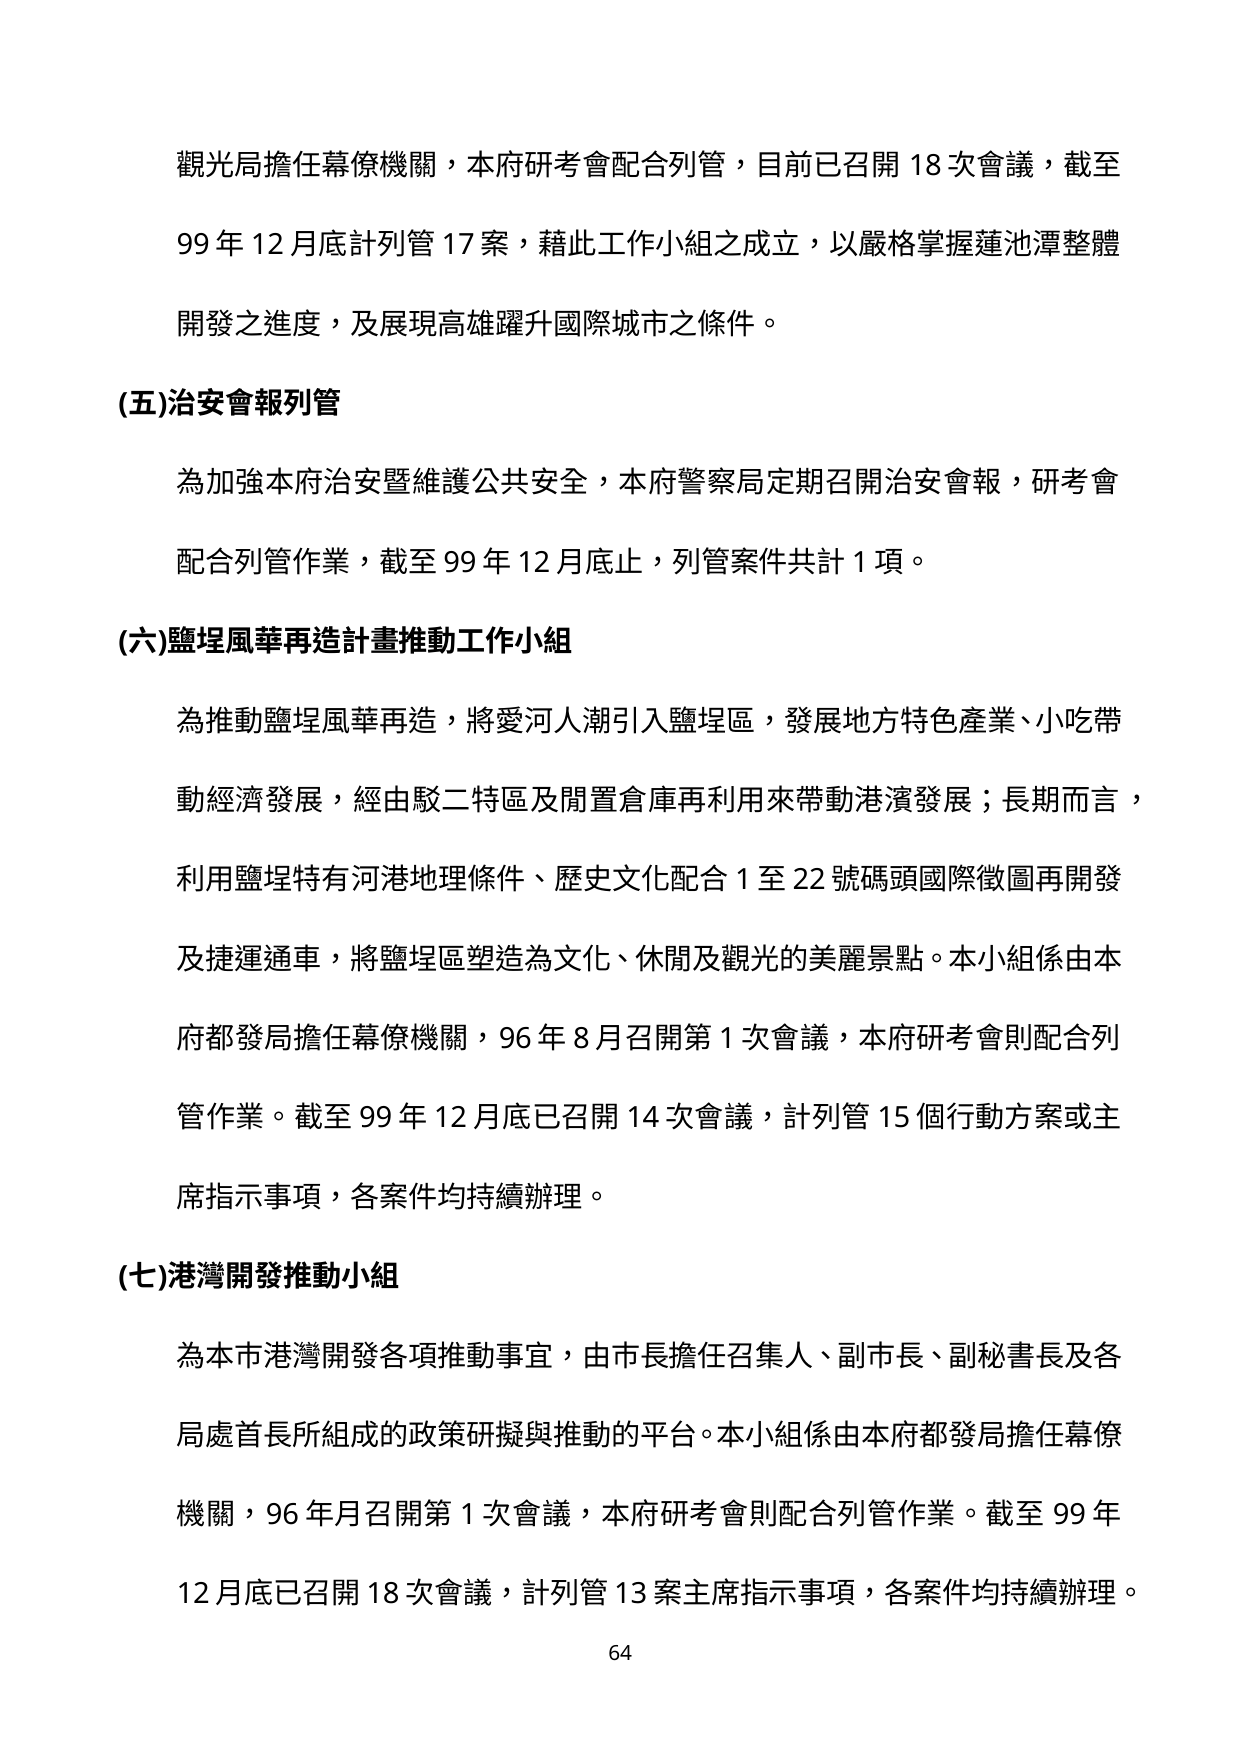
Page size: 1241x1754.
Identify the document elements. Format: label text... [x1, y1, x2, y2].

text 為加強本府治安暨維護公共安全，本府警察局定期召開治安會報，研考會配合列管作業，截至99年12月底止，列管案件共計1項。 [176, 440, 1122, 599]
text (五)治安會報列管 [118, 361, 1122, 440]
text (七)港灣開發推動小組 [118, 1234, 1122, 1313]
text 為本巿港灣開發各項推動事宜，由巿長擔任召集人、副巿長、副秘書長及各局處首長所組成的政策研擬與推動的平台。本小組係由本府都發局擔任幕僚機關，96年月召開第1次會議，本府研考會則配合列管作業。截至99年12月底已召開18次會議，計列管13案主席指示事項，各案件均持續辦理。 [176, 1313, 1122, 1631]
text 觀光局擔任幕僚機關，本府研考會配合列管，目前已召開18次會議，截至99年12月底計列管17案，藉此工作小組之成立，以嚴格掌握蓮池潭整體開發之進度，及展現高雄躍升國際城市之條件。 [176, 123, 1122, 361]
text 為推動鹽埕風華再造，將愛河人潮引入鹽埕區，發展地方特色產業、小吃帶動經濟發展，經由駁二特區及閒置倉庫再利用來帶動港濱發展；長期而言，利用鹽埕特有河港地理條件、歷史文化配合1至22號碼頭國際徵圖再開發及捷運通車，將鹽埕區塑造為文化、休閒及觀光的美麗景點。本小組係由本府都發局擔任幕僚機關，96年8月召開第1次會議，本府研考會則配合列管作業。截至99年12月底已召開14次會議，計列管15個行動方案或主席指示事項，各案件均持續辦理。 [176, 678, 1122, 1234]
text (六)鹽埕風華再造計畫推動工作小組 [118, 599, 1122, 678]
